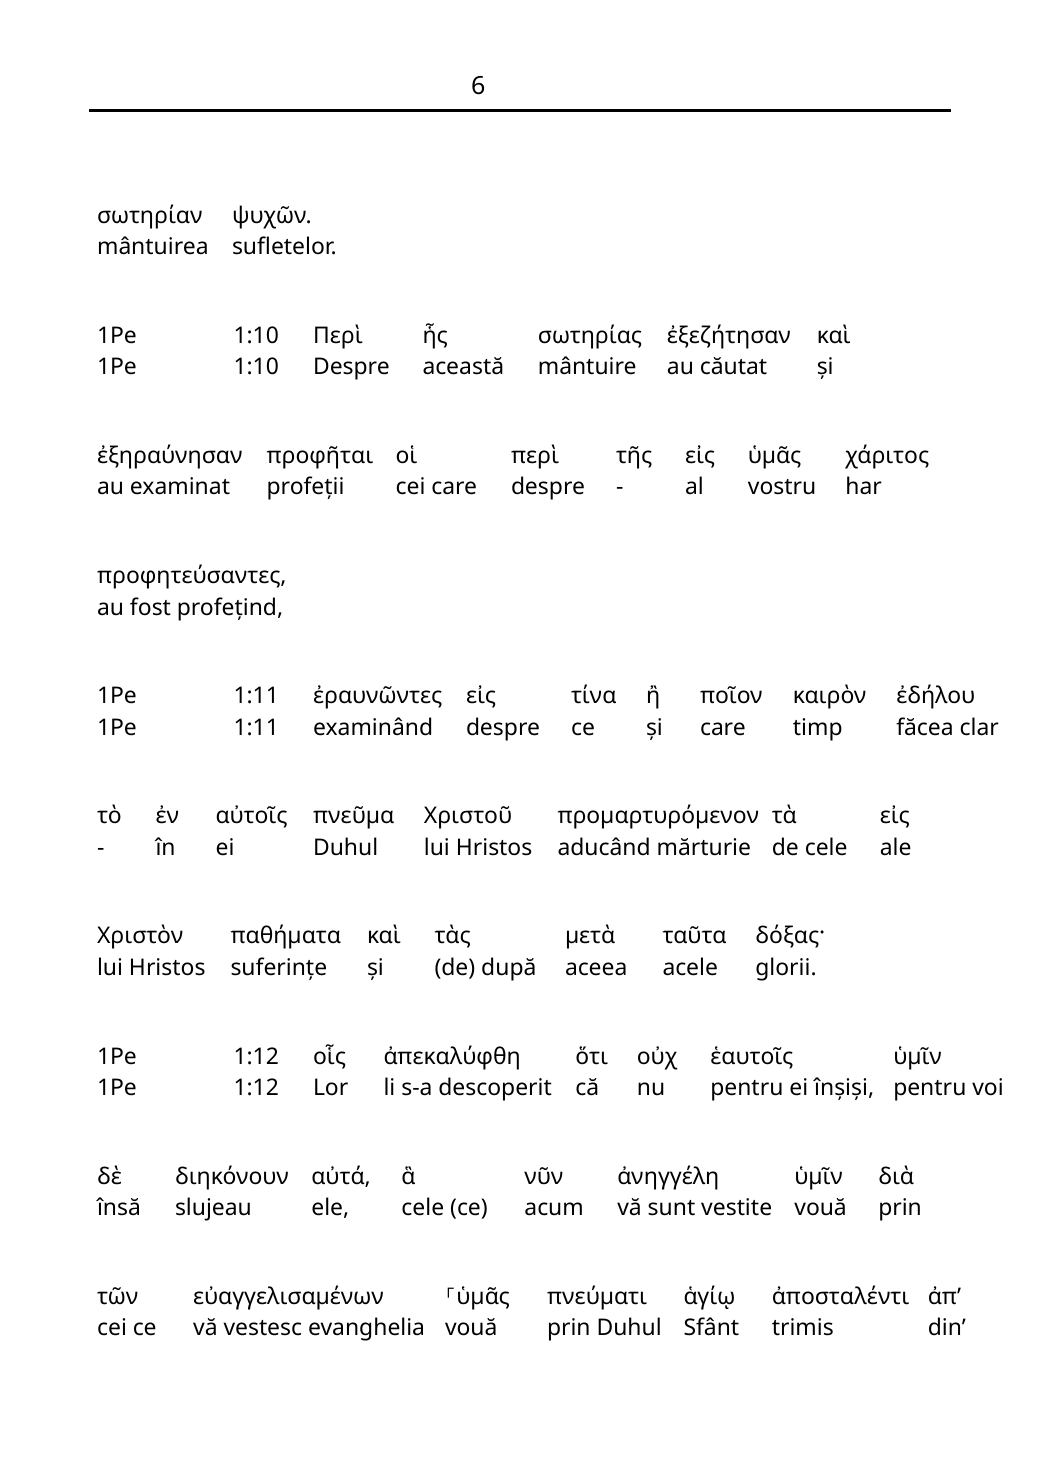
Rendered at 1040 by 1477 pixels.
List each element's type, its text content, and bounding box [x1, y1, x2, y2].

table_cell - [93, 831, 151, 862]
table_header [391, 408, 507, 439]
table_cell 1:12 [229, 1071, 309, 1102]
table_cell vouă [790, 1191, 874, 1222]
table_cell și [813, 350, 880, 381]
table_cell ὑμῖν [889, 1040, 1021, 1071]
table_cell 1Pe [93, 711, 229, 742]
table_header [679, 1249, 767, 1280]
table_cell mântuirea [93, 230, 228, 261]
table_header [520, 1129, 613, 1160]
table_cell aceea [561, 951, 658, 982]
table_cell ἐν [151, 799, 211, 831]
table_cell ταῦτα [658, 920, 751, 951]
table_cell ὑμῖν [790, 1160, 874, 1191]
table_header [768, 1249, 923, 1280]
table_header [789, 648, 892, 679]
table_header [462, 648, 567, 679]
table_header [363, 888, 430, 919]
table_cell lui Hristos [93, 951, 226, 982]
table_cell slujeau [171, 1191, 307, 1222]
table_cell examinând [309, 711, 462, 742]
table_cell αὐτοῖς [211, 799, 309, 831]
table_cell și [363, 951, 430, 982]
table_header [813, 288, 880, 319]
table_header [637, 1369, 754, 1400]
table_header [420, 768, 553, 799]
table_header [768, 768, 875, 799]
table_cell pentru voi [889, 1071, 1021, 1102]
table_cell Περὶ [309, 319, 418, 350]
table_cell vostru [744, 470, 841, 502]
table_cell προμαρτυρόμενον [553, 799, 767, 831]
table_header [480, 1369, 637, 1400]
table_cell πνεύματι [543, 1280, 679, 1311]
table_header [309, 288, 418, 319]
table_cell vă vestesc evanghelia [189, 1311, 441, 1342]
table_cell αὐτά, [307, 1160, 397, 1191]
table_header [93, 408, 262, 439]
table_cell μετὰ [561, 920, 658, 951]
table_header [543, 1249, 679, 1280]
table_cell ce [567, 711, 642, 742]
table_cell că [571, 1071, 632, 1102]
table_header [171, 1129, 307, 1160]
table_cell suferințe [226, 951, 363, 982]
table_cell δὲ [93, 1160, 171, 1191]
table_header [567, 648, 642, 679]
table_header [612, 408, 681, 439]
table_cell și [642, 711, 696, 742]
table_cell διὰ [874, 1160, 947, 1191]
table_cell ele, [307, 1191, 397, 1222]
table_cell de cele [768, 831, 875, 862]
table_cell ἐξηραύνησαν [93, 439, 262, 470]
table_header [228, 168, 360, 199]
table_cell ἀνηγγέλη [613, 1160, 790, 1191]
table_cell τὸ [93, 799, 151, 831]
table_cell despre [507, 470, 612, 502]
table_cell τῶν [93, 1280, 189, 1311]
table_header [892, 648, 1028, 679]
table_header [663, 288, 812, 319]
table_cell ἢ [642, 679, 696, 711]
table_header [93, 168, 228, 199]
table_header [681, 408, 743, 439]
table_header [229, 648, 309, 679]
table_header [696, 648, 788, 679]
table_header [309, 1008, 379, 1039]
table_header [658, 888, 751, 919]
table_cell δόξας· [751, 920, 851, 951]
table_cell cei ce [93, 1311, 189, 1342]
table_header [93, 648, 229, 679]
table_header [507, 408, 612, 439]
table_header [379, 1008, 571, 1039]
table_cell ἐραυνῶντες [309, 679, 462, 711]
table_header [93, 1249, 189, 1280]
table_cell 1:10 [229, 350, 309, 381]
table_cell lui Hristos [420, 831, 553, 862]
table_cell Despre [309, 350, 418, 381]
table_cell această [418, 350, 533, 381]
table_cell τὰ [768, 799, 875, 831]
table_cell despre [462, 711, 567, 742]
table_cell ⸀ὑμᾶς [441, 1280, 543, 1311]
table_cell trimis [768, 1311, 923, 1342]
table_cell aducând mărturie [553, 831, 767, 862]
table_cell vă sunt vestite [613, 1191, 790, 1222]
table_cell însă [93, 1191, 171, 1222]
table_cell cele (ce) [397, 1191, 520, 1222]
table_cell ἑαυτοῖς [706, 1040, 889, 1071]
table_cell au examinat [93, 470, 262, 502]
table_header [613, 1129, 790, 1160]
table_cell 1:11 [229, 711, 309, 742]
table_cell făcea clar [892, 711, 1028, 742]
table_cell ἐδήλου [892, 679, 1028, 711]
table_cell al [681, 470, 743, 502]
table_cell au căutat [663, 350, 812, 381]
table_header [553, 768, 767, 799]
table_cell σωτηρίαν [93, 199, 228, 230]
table_cell οἱ [391, 439, 507, 470]
table_header [226, 888, 363, 919]
table_cell sufletelor. [228, 230, 360, 261]
table_cell ἃ [397, 1160, 520, 1191]
table_cell Sfânt [679, 1311, 767, 1342]
table_header [418, 288, 533, 319]
table_cell ἀποσταλέντι [768, 1280, 923, 1311]
table_cell mântuire [534, 350, 662, 381]
table_header [309, 768, 419, 799]
table_cell ἧς [418, 319, 533, 350]
table_header [561, 888, 658, 919]
table_cell τὰς [430, 920, 561, 951]
table_header [318, 1369, 480, 1400]
table_cell ποῖον [696, 679, 788, 711]
table_header [397, 1129, 520, 1160]
table_cell cei care [391, 470, 507, 502]
table_header [430, 888, 561, 919]
table_cell li s-a descoperit [379, 1071, 571, 1102]
table_header [924, 1249, 994, 1280]
table_header [754, 1369, 910, 1400]
table_cell προφητεύσαντες, [93, 559, 298, 590]
table_cell τῆς [612, 439, 681, 470]
table_cell vouă [441, 1311, 543, 1342]
table_cell ἁγίῳ [679, 1280, 767, 1311]
table_header [706, 1008, 889, 1039]
table_header [93, 1129, 171, 1160]
table_cell care [696, 711, 788, 742]
table_header [307, 1129, 397, 1160]
table_cell ἀπ’ [924, 1280, 994, 1311]
table_header [151, 768, 211, 799]
table_header [229, 1008, 309, 1039]
table_header [534, 288, 662, 319]
table_header [841, 408, 950, 439]
table_cell timp [789, 711, 892, 742]
table_cell au fost profețind, [93, 590, 298, 622]
table_cell καὶ [363, 920, 430, 951]
table_header [93, 1369, 220, 1400]
table_cell profeții [262, 470, 391, 502]
table_cell ale [875, 831, 941, 862]
table_cell Duhul [309, 831, 419, 862]
table_cell περὶ [507, 439, 612, 470]
table_cell Χριστοῦ [420, 799, 553, 831]
table_cell τίνα [567, 679, 642, 711]
table_header [875, 768, 941, 799]
table_cell εἰς [875, 799, 941, 831]
table_cell καιρὸν [789, 679, 892, 711]
table_cell 1Pe [93, 1040, 229, 1071]
table_header [229, 288, 309, 319]
table_header [93, 288, 229, 319]
table_cell nu [633, 1071, 706, 1102]
table_cell εἰς [681, 439, 743, 470]
table_cell 1Pe [93, 319, 229, 350]
table_header [309, 648, 462, 679]
table_cell (de) după [430, 951, 561, 982]
table_cell νῦν [520, 1160, 613, 1191]
table_cell acele [658, 951, 751, 982]
table_cell ὅτι [571, 1040, 632, 1071]
table_cell χάριτος [841, 439, 950, 470]
table_cell οὐχ [633, 1040, 706, 1071]
table_cell har [841, 470, 950, 502]
table_cell καὶ [813, 319, 880, 350]
table_header [262, 408, 391, 439]
table_cell ei [211, 831, 309, 862]
table_cell 1:12 [229, 1040, 309, 1071]
table_cell prin [874, 1191, 947, 1222]
table_cell 1:10 [229, 319, 309, 350]
table_header [744, 408, 841, 439]
table_cell 1:11 [229, 679, 309, 711]
table_cell ἐξεζήτησαν [663, 319, 812, 350]
table_cell 1Pe [93, 1071, 229, 1102]
table_cell Χριστὸν [93, 920, 226, 951]
table_cell - [612, 470, 681, 502]
table_header [93, 768, 151, 799]
table_header [751, 888, 851, 919]
table_cell pentru ei înșiși, [706, 1071, 889, 1102]
table_header [93, 888, 226, 919]
table_cell παθήματα [226, 920, 363, 951]
table_header [441, 1249, 543, 1280]
table_header [220, 1369, 318, 1400]
table_cell prin Duhul [543, 1311, 679, 1342]
table_cell ἀπεκαλύφθη [379, 1040, 571, 1071]
table_cell οἷς [309, 1040, 379, 1071]
table_header [211, 768, 309, 799]
table_header [633, 1008, 706, 1039]
table_header [790, 1129, 874, 1160]
table_header [93, 1008, 229, 1039]
table_header [571, 1008, 632, 1039]
table_cell σωτηρίας [534, 319, 662, 350]
table_cell glorii. [751, 951, 851, 982]
table_cell πνεῦμα [309, 799, 419, 831]
table_cell 1Pe [93, 350, 229, 381]
table_cell din’ [924, 1311, 994, 1342]
table_cell προφῆται [262, 439, 391, 470]
table_header [642, 648, 696, 679]
table_cell εἰς [462, 679, 567, 711]
table_cell εὐαγγελισαμένων [189, 1280, 441, 1311]
table_cell în [151, 831, 211, 862]
table_header [189, 1249, 441, 1280]
table_cell 1Pe [93, 679, 229, 711]
table_cell acum [520, 1191, 613, 1222]
table_cell Lor [309, 1071, 379, 1102]
table_header [889, 1008, 1021, 1039]
table_cell διηκόνουν [171, 1160, 307, 1191]
table_header [93, 528, 298, 559]
table_cell ὑμᾶς [744, 439, 841, 470]
table_cell ψυχῶν. [228, 199, 360, 230]
table_header [874, 1129, 947, 1160]
